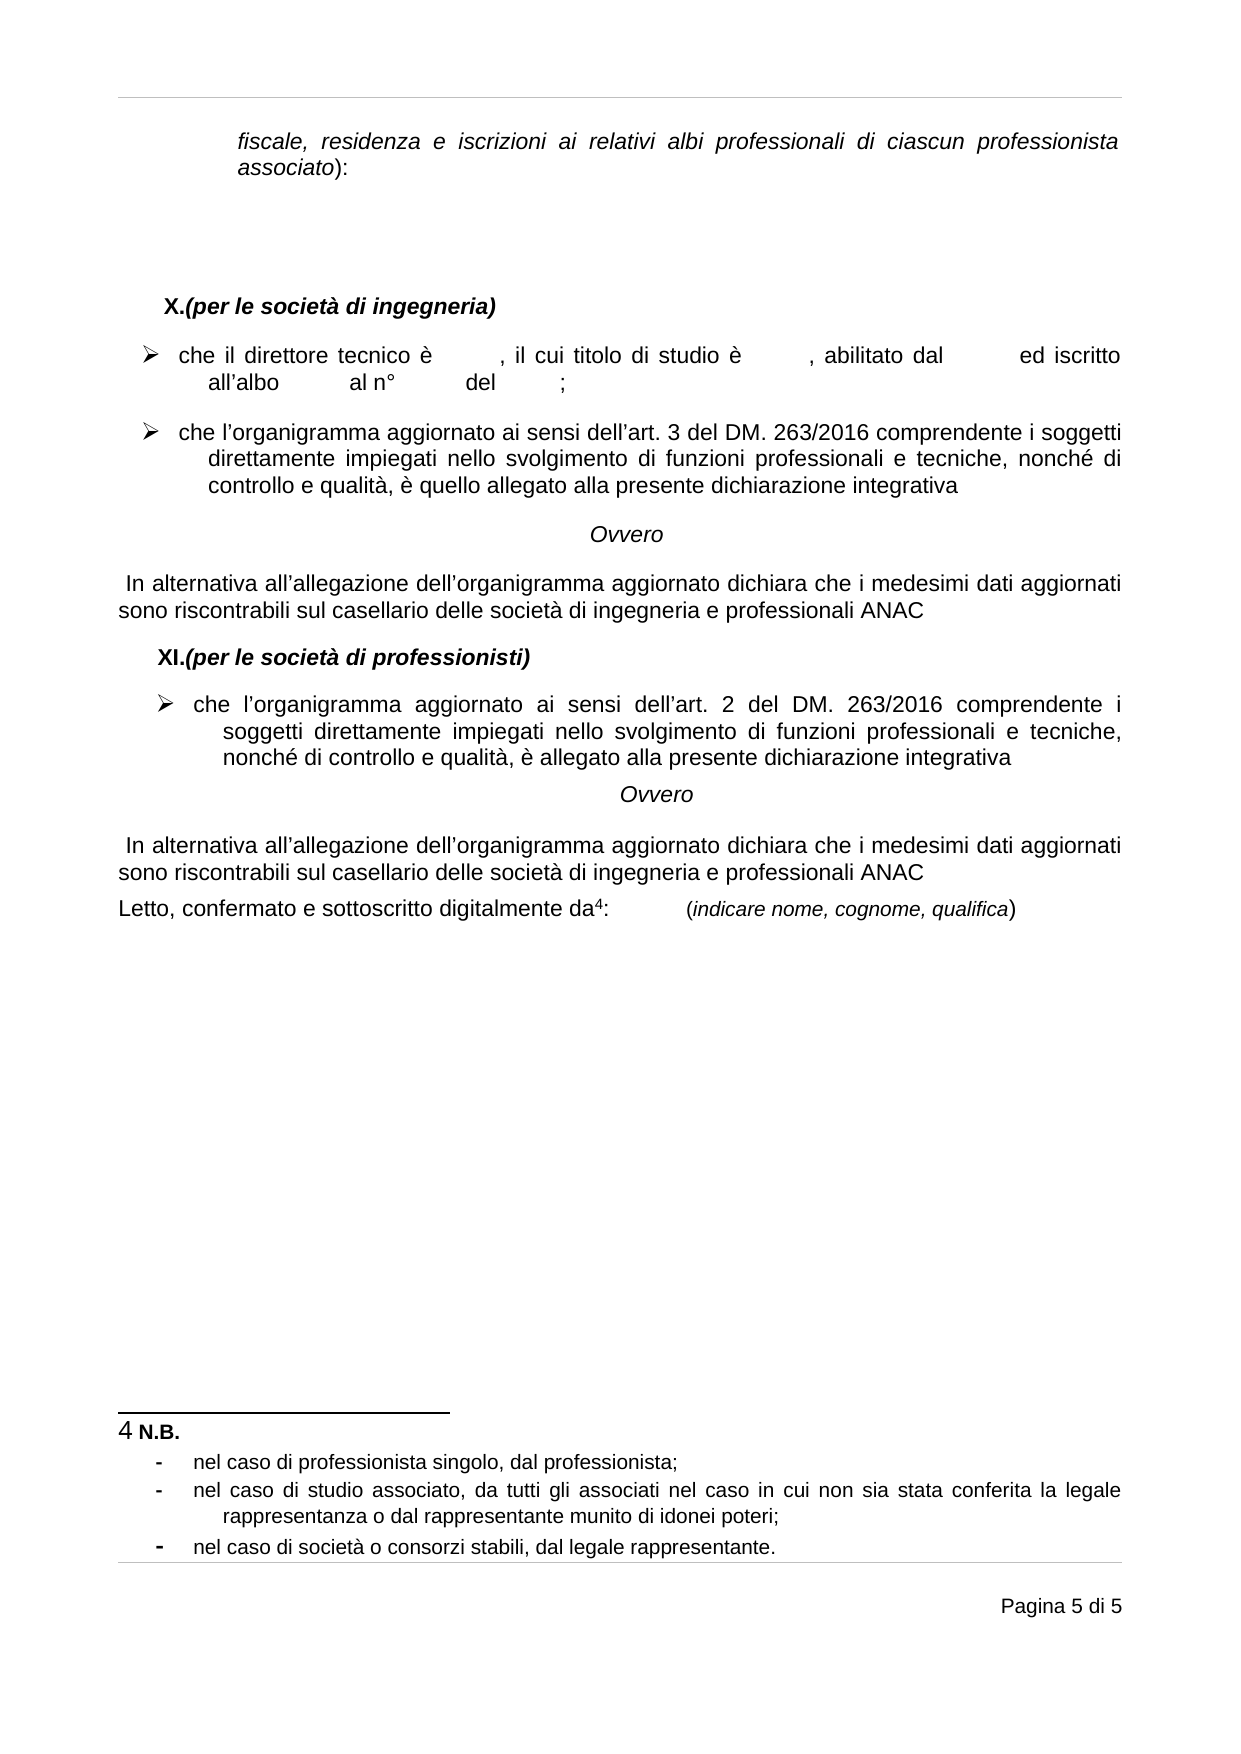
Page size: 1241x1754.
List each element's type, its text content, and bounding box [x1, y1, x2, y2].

text In alternativa all’allegazione dell’organigramma aggiornato dichiara che i medesimi dati aggiornati sono riscontrabili sul casellario delle società di ingegneria e professionali ANAC [118, 832, 1122, 885]
list nel caso di studio associato, da tutti gli associati nel caso in cui non sia stata conferita la legale rappresentanza o dal rappresentante munito di idonei poteri; [156, 1476, 1122, 1528]
list che l’organigramma aggiornato ai sensi dell’art. 3 del DM. 263/2016 comprendente i soggetti direttamente impiegati nello svolgimento di funzioni professionali e tecniche, nonché di controllo e qualità, è quello allegato alla presente dichiarazione integrativa [141, 418, 1122, 498]
text In alternativa all’allegazione dell’organigramma aggiornato dichiara che i medesimi dati aggiornati sono riscontrabili sul casellario delle società di ingegneria e professionali ANAC [118, 570, 1122, 623]
list (per le società di professionisti) [148, 644, 1122, 670]
list fiscale, residenza e iscrizioni ai relativi albi professionali di ciascun professionista associato): [141, 128, 1122, 181]
list nel caso di società o consorzi stabili, dal legale rappresentante. [156, 1528, 1122, 1562]
list che il direttore tecnico è , il cui titolo di studio è , abilitato dal ed iscritto all’albo al n° del ; [141, 342, 1122, 396]
text Ovvero [193, 781, 1122, 807]
text N.B. [118, 1413, 1122, 1447]
list (per le società di ingegneria) [148, 293, 1122, 319]
list nel caso di professionista singolo, dal professionista; [156, 1447, 1122, 1476]
list che l’organigramma aggiornato ai sensi dell’art. 2 del DM. 263/2016 comprendente i soggetti direttamente impiegati nello svolgimento di funzioni professionali e tecniche, nonché di controllo e qualità, è allegato alla presente dichiarazione integrativa [156, 691, 1122, 771]
text Ovvero [133, 521, 1122, 547]
text Letto, confermato e sottoscritto digitalmente da: (indicare nome, cognome, qualifica) [118, 895, 1122, 922]
